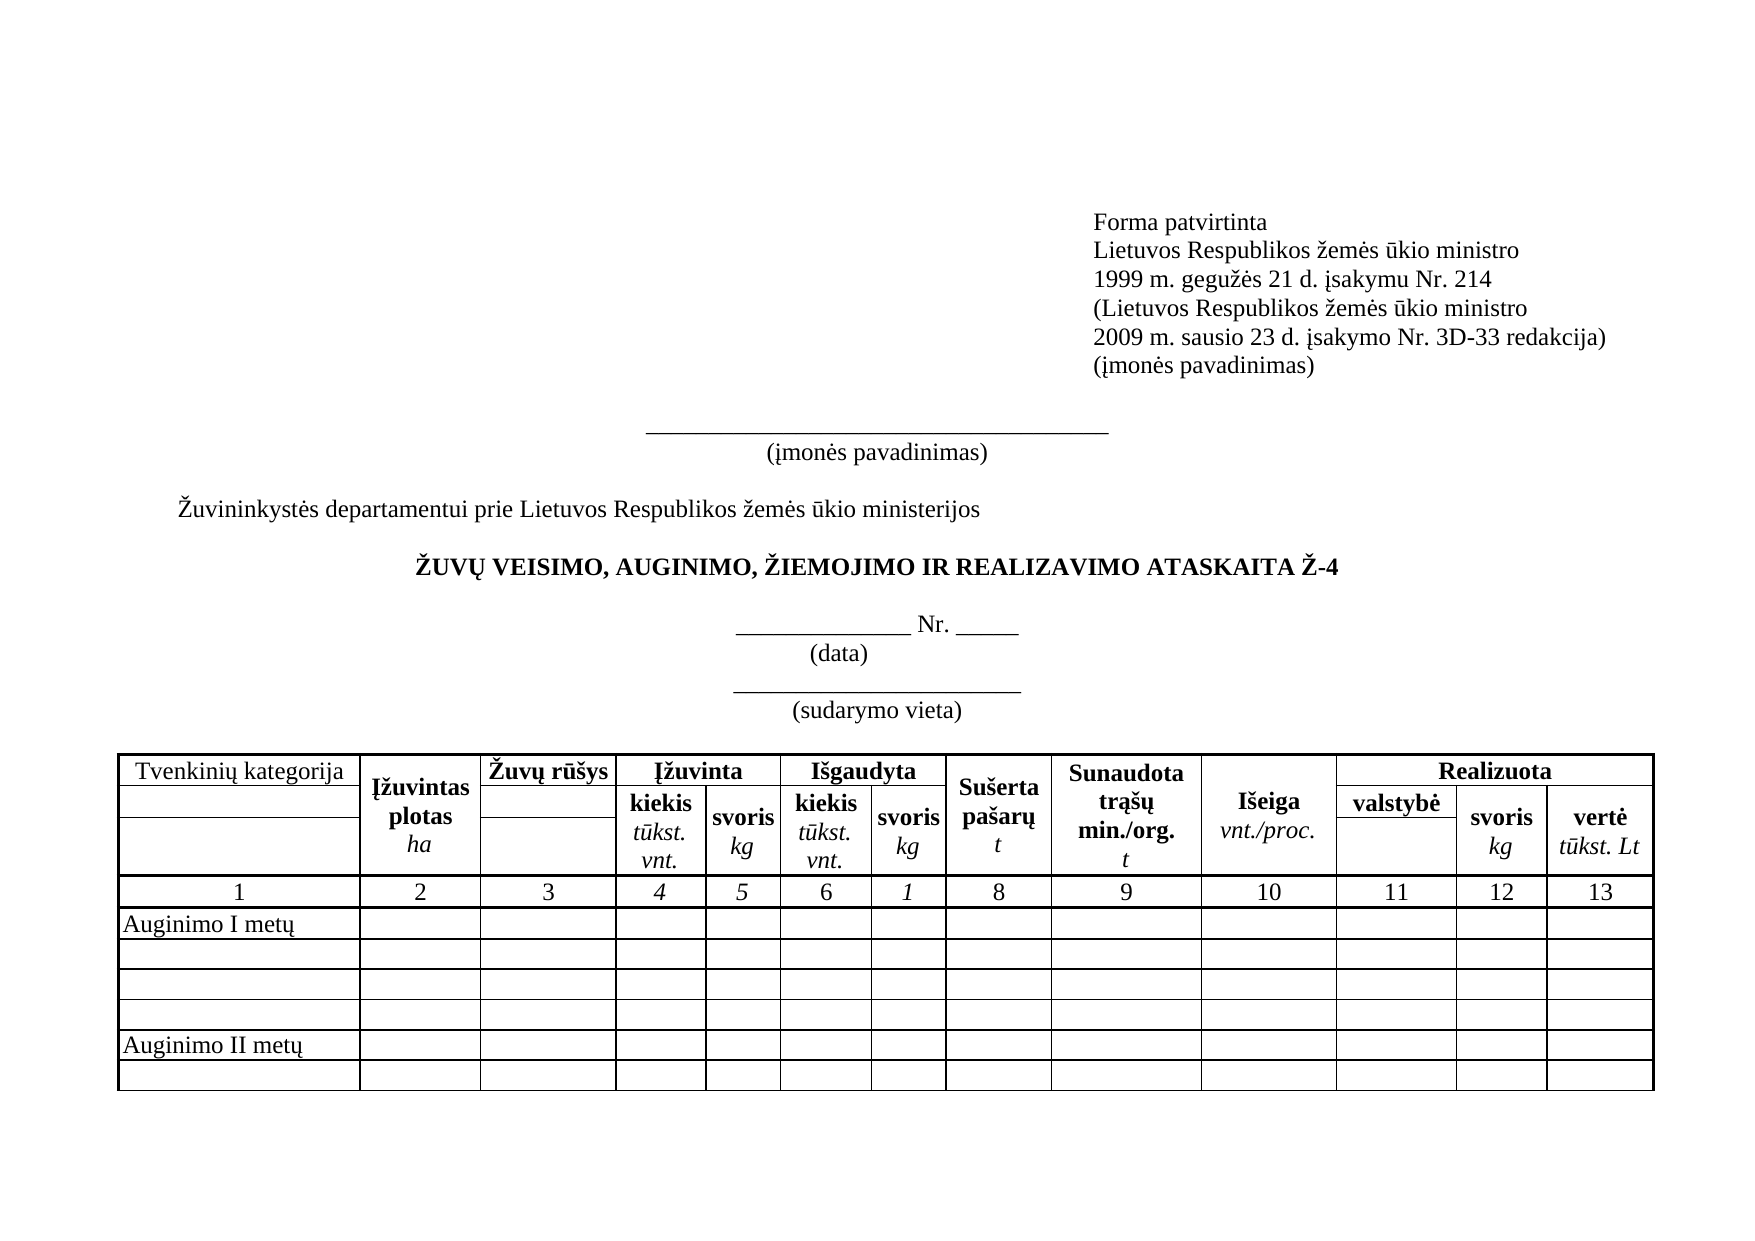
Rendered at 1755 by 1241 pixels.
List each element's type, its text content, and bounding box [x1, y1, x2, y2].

table_cell [1337, 940, 1456, 968]
table_cell [947, 1000, 1051, 1029]
table_cell [1548, 1000, 1652, 1029]
table_cell 1 [872, 877, 945, 906]
table_cell [120, 970, 359, 998]
text (data) [118, 638, 1636, 667]
table_cell [481, 818, 615, 874]
text 1999 m. gegužės 21 d. įsakymu Nr. 214 [118, 264, 1636, 293]
table_cell svoris kg [872, 786, 945, 874]
table_cell 4 [617, 877, 705, 906]
table_cell 3 [481, 877, 615, 906]
table_cell [947, 909, 1051, 938]
text _____________________________________ [118, 408, 1636, 437]
table_cell [872, 1000, 945, 1029]
table_cell [1548, 909, 1652, 938]
table_header Tvenkinių kategorija [120, 756, 359, 785]
table_cell [481, 970, 615, 998]
table_cell [872, 1061, 945, 1089]
table_cell 2 [361, 877, 480, 906]
table_cell [872, 1031, 945, 1059]
table_cell [361, 1061, 480, 1089]
text _______________________ [118, 667, 1636, 695]
table_cell [120, 786, 359, 817]
table_cell [617, 909, 705, 938]
text (Lietuvos Respublikos žemės ūkio ministro [118, 293, 1636, 322]
table_cell [1052, 1000, 1201, 1029]
table_cell [617, 1061, 705, 1089]
table_cell [1337, 909, 1456, 938]
table_cell [120, 940, 359, 968]
table_cell Auginimo II metų [120, 1031, 359, 1059]
table_cell [781, 1061, 871, 1089]
table_header Realizuota [1337, 756, 1652, 785]
table_cell [481, 786, 615, 817]
table_cell [481, 940, 615, 968]
table_header Išeiga vnt./proc. [1202, 756, 1336, 874]
table_cell [481, 1031, 615, 1059]
table_cell [707, 970, 780, 998]
table_cell [707, 1031, 780, 1059]
table_cell kiekis tūkst. vnt. [617, 786, 705, 874]
table_cell [1457, 970, 1546, 998]
table_cell 8 [947, 877, 1051, 906]
table_cell [481, 1061, 615, 1089]
table_cell [707, 1000, 780, 1029]
text 2009 m. sausio 23 d. įsakymo Nr. 3D-33 redakcija) [118, 322, 1636, 350]
table_cell [1457, 940, 1546, 968]
table_cell [947, 1031, 1051, 1059]
table_header Žuvų rūšys [481, 756, 615, 785]
table_cell [481, 1000, 615, 1029]
table_cell [1337, 970, 1456, 998]
table_cell [1202, 940, 1336, 968]
table_cell [947, 1061, 1051, 1089]
table_cell [361, 940, 480, 968]
table_cell [1548, 1031, 1652, 1059]
table_cell [781, 970, 871, 998]
table_cell [1337, 818, 1456, 874]
table_cell [1052, 970, 1201, 998]
table_cell [781, 1031, 871, 1059]
table_cell [120, 818, 359, 874]
table_cell [1457, 1000, 1546, 1029]
text (įmonės pavadinimas) [118, 350, 1636, 379]
table_cell [1202, 909, 1336, 938]
text Forma patvirtinta [118, 207, 1636, 235]
table_cell [1548, 1061, 1652, 1089]
table_cell 1 [120, 877, 359, 906]
text ŽUVŲ VEISIMO, AUGINIMO, ŽIEMOJIMO IR REALIZAVIMO ATASKAITA Ž-4 [118, 552, 1636, 580]
table_cell [1337, 1000, 1456, 1029]
table_cell [872, 970, 945, 998]
table_cell [707, 909, 780, 938]
table_cell 12 [1457, 877, 1546, 906]
table_cell 9 [1052, 877, 1201, 906]
text ______________ Nr. _____ [118, 609, 1636, 638]
table_cell 10 [1202, 877, 1336, 906]
table_cell [1052, 909, 1201, 938]
table_cell [120, 1000, 359, 1029]
table_cell kiekis tūkst. vnt. [781, 786, 871, 874]
table_cell [1052, 940, 1201, 968]
table_cell [617, 1031, 705, 1059]
table_cell 5 [707, 877, 780, 906]
table_cell [707, 1061, 780, 1089]
table_cell [1337, 1061, 1456, 1089]
table_header Išgaudyta [781, 756, 945, 785]
table_cell [1548, 940, 1652, 968]
table_cell [1052, 1031, 1201, 1059]
table_cell [617, 940, 705, 968]
table_cell [361, 970, 480, 998]
table_cell [1202, 1061, 1336, 1089]
text Žuvininkystės departamentui prie Lietuvos Respublikos žemės ūkio ministerijos [118, 494, 1636, 523]
table_cell [361, 909, 480, 938]
table_header Įžuvintas plotas ha [361, 756, 480, 874]
table_cell [361, 1000, 480, 1029]
table_cell [617, 970, 705, 998]
table_cell [947, 940, 1051, 968]
table_cell [707, 940, 780, 968]
table_header Sušerta pašarų t [947, 756, 1051, 874]
table_cell Auginimo I metų [120, 909, 359, 938]
table_cell svoris kg [707, 786, 780, 874]
table_cell [1457, 1031, 1546, 1059]
table_cell [1337, 1031, 1456, 1059]
table_cell [120, 1061, 359, 1089]
table_cell [361, 1031, 480, 1059]
text Lietuvos Respublikos žemės ūkio ministro [118, 235, 1636, 264]
table_cell [781, 1000, 871, 1029]
table_cell 11 [1337, 877, 1456, 906]
table_cell [617, 1000, 705, 1029]
table_cell 6 [781, 877, 871, 906]
table_cell [1052, 1061, 1201, 1089]
table_cell [1202, 1031, 1336, 1059]
text (įmonės pavadinimas) [118, 437, 1636, 465]
table_cell [1457, 1061, 1546, 1089]
table_cell [1202, 1000, 1336, 1029]
table_cell [872, 940, 945, 968]
table_cell [1202, 970, 1336, 998]
table_cell [781, 909, 871, 938]
table_cell vertė tūkst. Lt [1548, 786, 1652, 874]
table_cell [781, 940, 871, 968]
table_header Įžuvinta [617, 756, 780, 785]
table_cell [1457, 909, 1546, 938]
table_cell [872, 909, 945, 938]
table_cell 13 [1548, 877, 1652, 906]
table_cell [947, 970, 1051, 998]
text (sudarymo vieta) [118, 695, 1636, 724]
table_header Sunaudota trąšų min./org. t [1052, 756, 1201, 874]
table_cell [481, 909, 615, 938]
table_cell svoris kg [1457, 786, 1546, 874]
table_cell [1548, 970, 1652, 998]
table_cell valstybė [1337, 786, 1456, 817]
